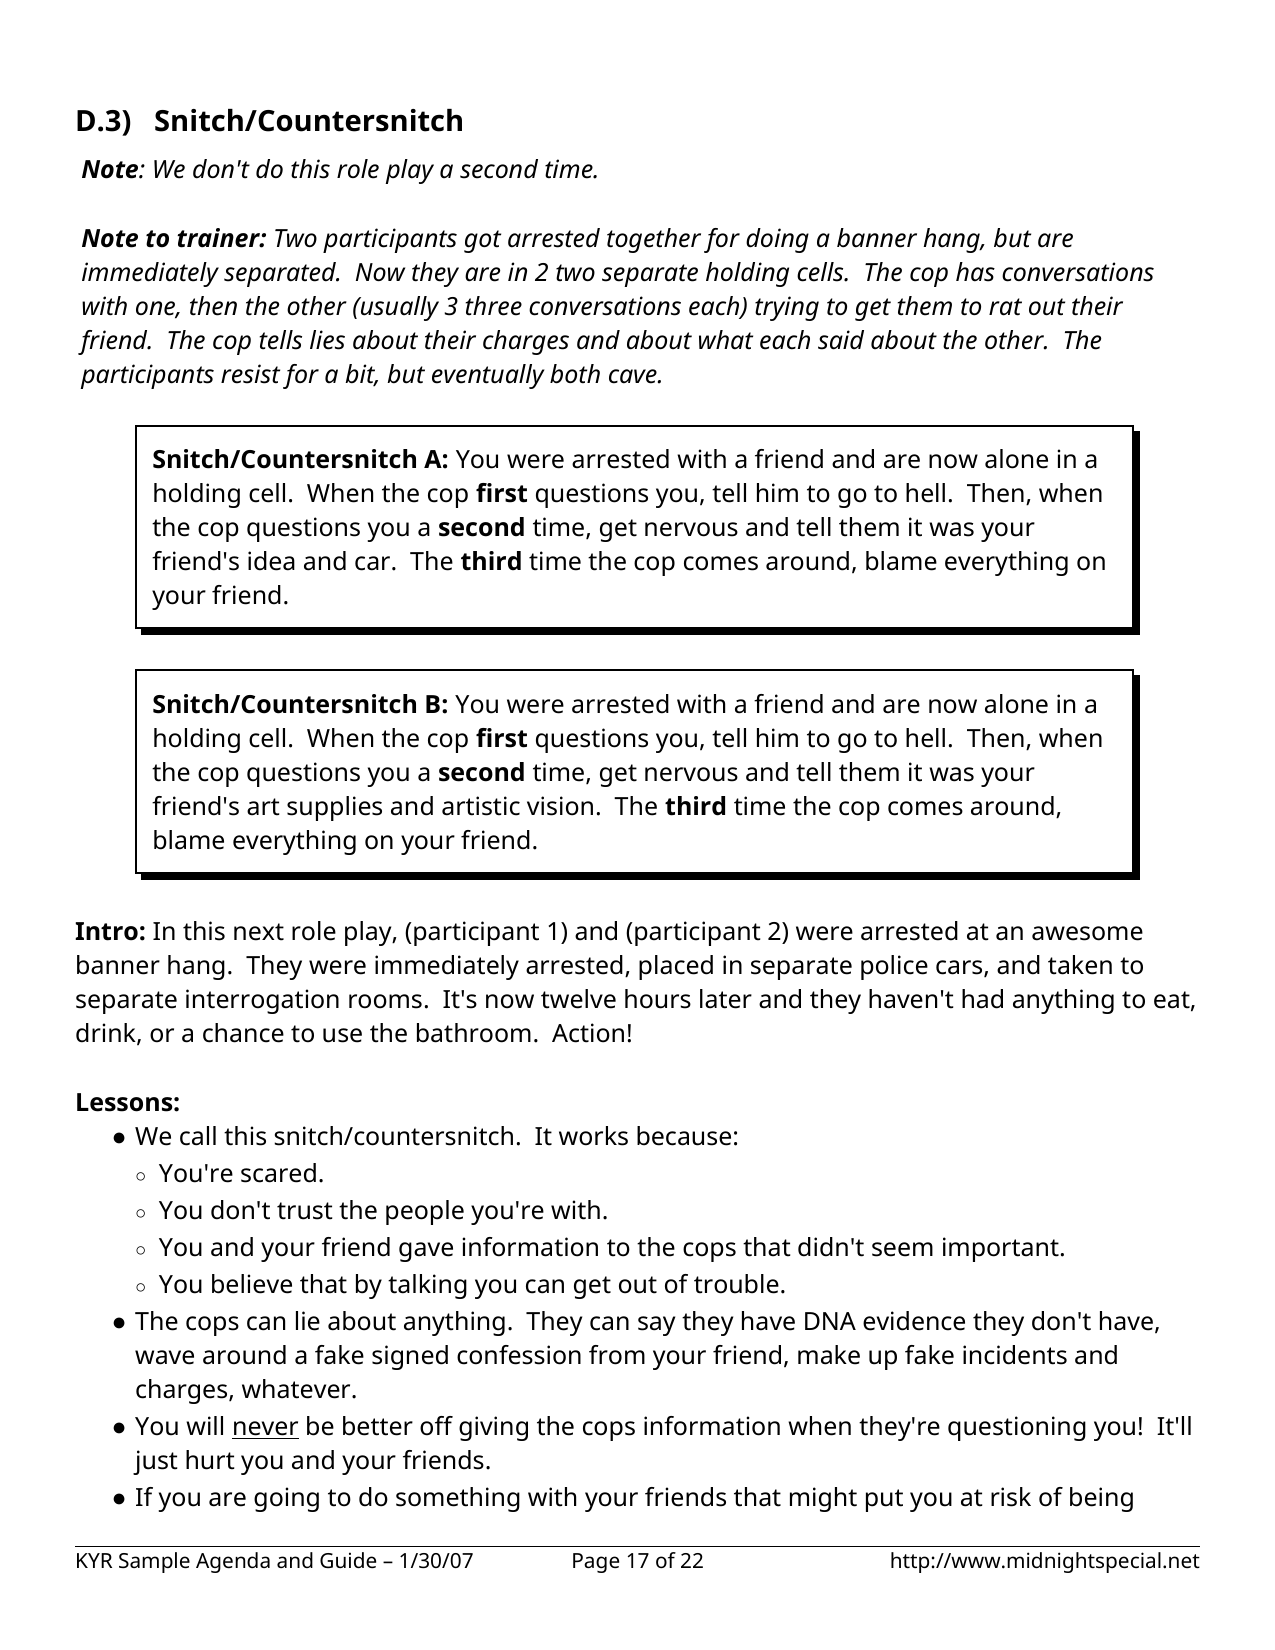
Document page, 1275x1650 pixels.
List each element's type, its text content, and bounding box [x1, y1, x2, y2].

list You believe that by talking you can get out of trouble. [135, 1267, 1200, 1301]
text Lessons: [75, 1084, 1200, 1118]
text Snitch/Countersnitch B: You were arrested with a friend and are now alone in a holding cell. When the cop first questions you, tell him to go to hell. Then, when the cop questions you a second time, get nervous and tell them it was your friend's art supplies and artistic vision. The third time the cop comes around, blame everything on your friend. [137, 671, 1132, 872]
list You're scared. [135, 1155, 1200, 1189]
text Snitch/Countersnitch A: You were arrested with a friend and are now alone in a holding cell. When the cop first questions you, tell him to go to hell. Then, when the cop questions you a second time, get nervous and tell them it was your friend's idea and car. The third time the cop comes around, blame everything on your friend. [137, 427, 1132, 627]
text Note to trainer: Two participants got arrested together for doing a banner hang, but are immediately separated. Now they are in 2 two separate holding cells. The cop has conversations with one, then the other (usually 3 three conversations each) trying to get them to rat out their friend. The cop tells lies about their charges and about what each said about the other. The participants resist for a bit, but eventually both cave. [81, 220, 1200, 391]
text Intro: In this next role play, (participant 1) and (participant 2) were arrested at an awesome banner hang. They were immediately arrested, placed in separate police cars, and taken to separate interrogation rooms. It's now twelve hours later and they haven't had anything to eat, drink, or a chance to use the bathroom. Action! [75, 914, 1200, 1050]
list We call this snitch/countersnitch. It works because: [135, 1118, 1200, 1152]
list You don't trust the people you're with. [135, 1192, 1200, 1226]
list If you are going to do something with your friends that might put you at risk of being [135, 1480, 1200, 1514]
text Note: We don't do this role play a second time. [81, 152, 1200, 186]
list You and your friend gave information to the cops that didn't seem important. [135, 1229, 1200, 1263]
list You will never be better off giving the cops information when they're questioning you! It'll just hurt you and your friends. [135, 1409, 1200, 1477]
list The cops can lie about anything. They can say they have DNA evidence they don't have, wave around a fake signed confession from your friend, make up fake incidents and charges, whatever. [135, 1304, 1200, 1406]
title Snitch/Countersnitch [75, 100, 1200, 140]
